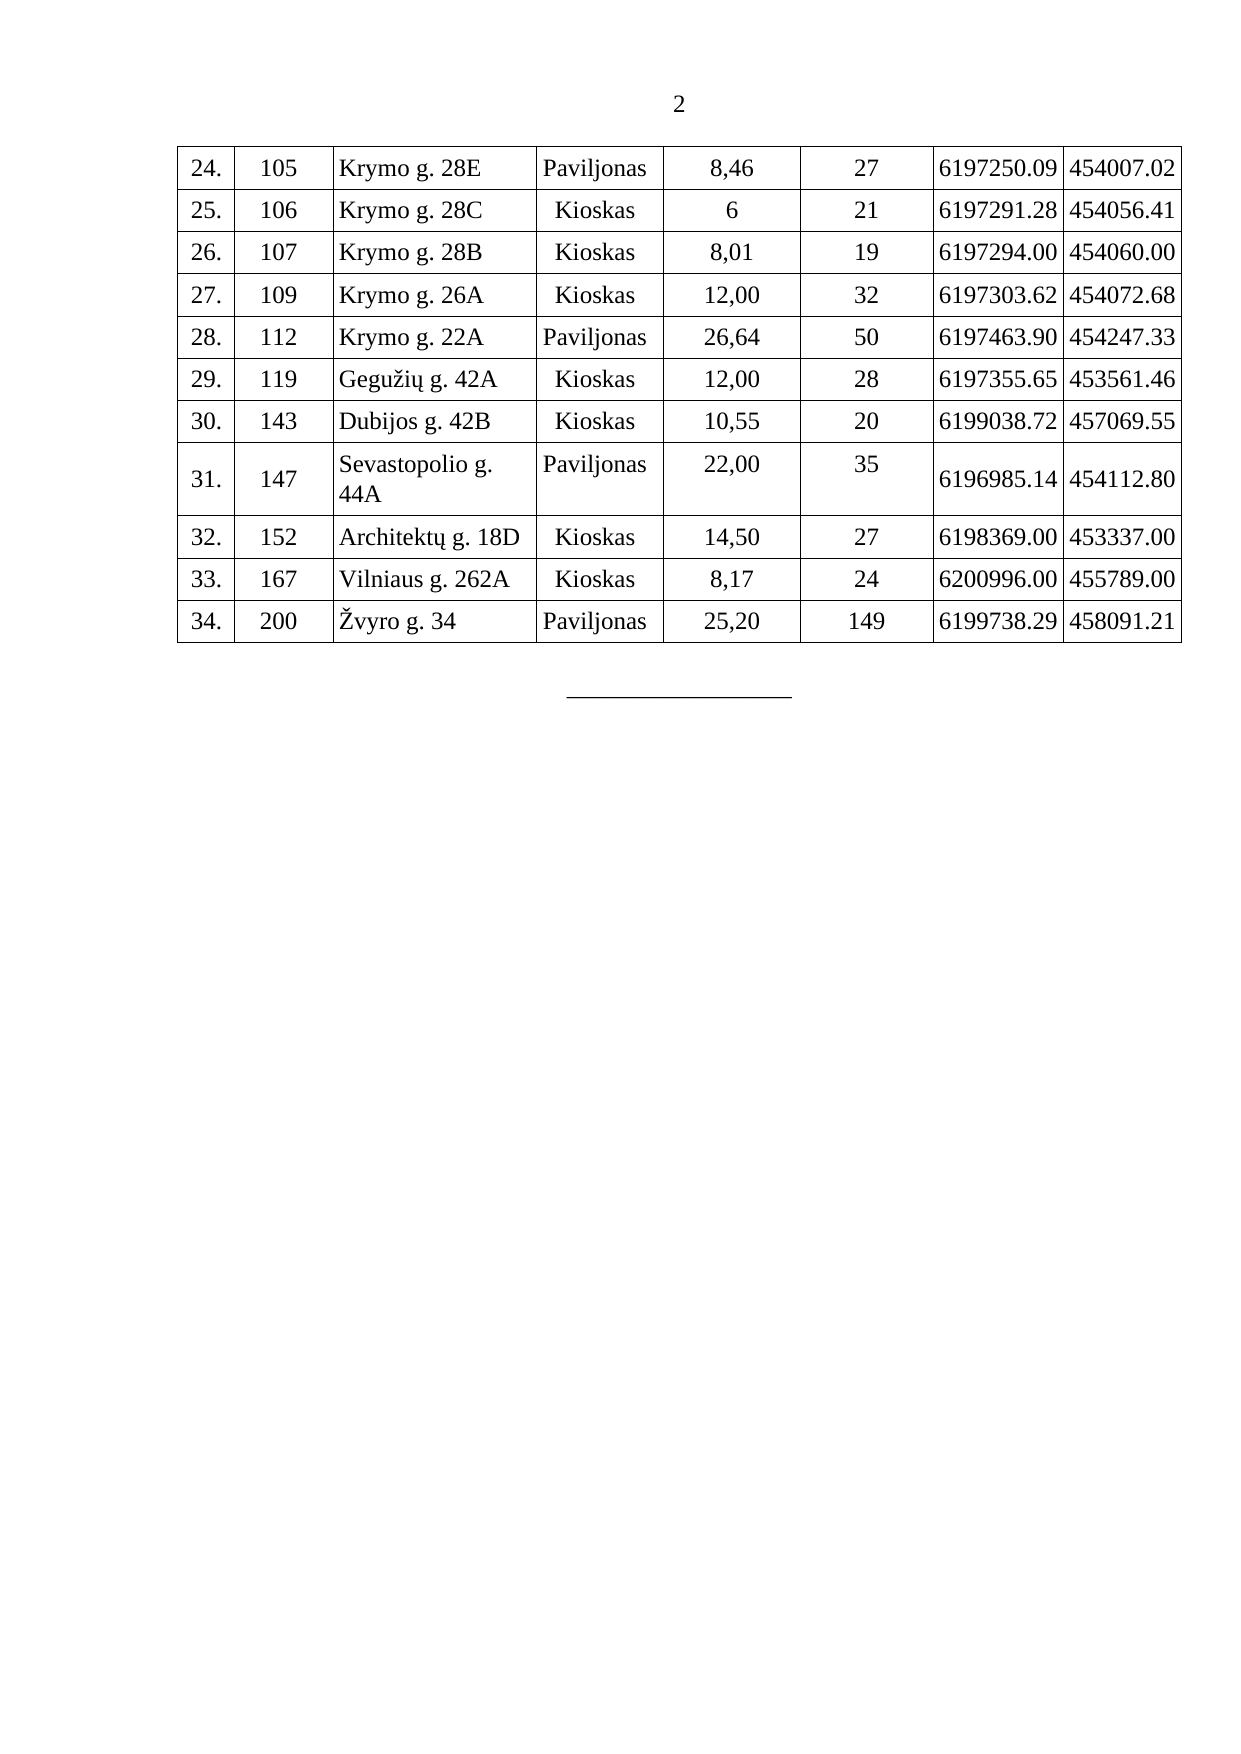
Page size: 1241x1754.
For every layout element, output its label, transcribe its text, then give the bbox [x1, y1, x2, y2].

table_cell 167 [235, 559, 333, 600]
table_cell 21 [801, 190, 933, 231]
table_cell Paviljonas [537, 443, 663, 515]
table_cell 32 [801, 274, 933, 316]
table_cell 200 [235, 601, 333, 642]
table_cell Krymo g. 26A [334, 274, 536, 316]
table_cell 147 [235, 443, 333, 515]
table_cell Paviljonas [537, 601, 663, 642]
table_cell 454007.02 [1064, 147, 1181, 189]
table_cell Krymo g. 28E [334, 147, 536, 189]
table_cell 112 [235, 317, 333, 358]
table_cell 28. [178, 317, 234, 358]
table_cell 6197463.90 [934, 317, 1063, 358]
table_cell 6197303.62 [934, 274, 1063, 316]
table_cell Kioskas [537, 401, 663, 442]
table_cell 12,00 [664, 359, 800, 400]
table_cell 27 [801, 516, 933, 558]
table_cell 455789.00 [1064, 559, 1181, 600]
table_cell 6199738.29 [934, 601, 1063, 642]
table_cell 22,00 [664, 443, 800, 515]
table_cell 12,00 [664, 274, 800, 316]
table_cell 20 [801, 401, 933, 442]
table_cell 454060.00 [1064, 232, 1181, 273]
table_cell Krymo g. 28C [334, 190, 536, 231]
table_cell 31. [178, 443, 234, 515]
table_cell 143 [235, 401, 333, 442]
table_cell 24 [801, 559, 933, 600]
table_cell Kioskas [537, 190, 663, 231]
table_cell 454112.80 [1064, 443, 1181, 515]
table_cell 6 [664, 190, 800, 231]
table_cell 106 [235, 190, 333, 231]
table_cell 107 [235, 232, 333, 273]
table_cell 50 [801, 317, 933, 358]
table_cell Kioskas [537, 516, 663, 558]
table_cell 454056.41 [1064, 190, 1181, 231]
table_cell 35 [801, 443, 933, 515]
table_cell 453561.46 [1064, 359, 1181, 400]
table_cell Žvyro g. 34 [334, 601, 536, 642]
table_cell 8,17 [664, 559, 800, 600]
table_cell 29. [178, 359, 234, 400]
table_cell 27 [801, 147, 933, 189]
table_cell Paviljonas [537, 317, 663, 358]
table_cell 28 [801, 359, 933, 400]
table_cell 6200996.00 [934, 559, 1063, 600]
table_cell 149 [801, 601, 933, 642]
table_cell 27. [178, 274, 234, 316]
table_cell Dubijos g. 42B [334, 401, 536, 442]
table_cell 6197250.09 [934, 147, 1063, 189]
table_cell 109 [235, 274, 333, 316]
table_cell 6198369.00 [934, 516, 1063, 558]
table_cell 33. [178, 559, 234, 600]
table_cell 453337.00 [1064, 516, 1181, 558]
table_cell 26,64 [664, 317, 800, 358]
table_cell Kioskas [537, 559, 663, 600]
table_cell 8,46 [664, 147, 800, 189]
table_cell 457069.55 [1064, 401, 1181, 442]
table_cell 105 [235, 147, 333, 189]
table_cell Kioskas [537, 359, 663, 400]
table_cell 10,55 [664, 401, 800, 442]
table_cell 19 [801, 232, 933, 273]
table_cell Sevastopolio g. 44A [334, 443, 536, 515]
table_cell Kioskas [537, 232, 663, 273]
table_cell 6197291.28 [934, 190, 1063, 231]
text __________________ [177, 672, 1181, 700]
table_cell 8,01 [664, 232, 800, 273]
table_cell Krymo g. 28B [334, 232, 536, 273]
table_cell 34. [178, 601, 234, 642]
table_cell 24. [178, 147, 234, 189]
table_cell 25,20 [664, 601, 800, 642]
table_cell Vilniaus g. 262A [334, 559, 536, 600]
table_cell 119 [235, 359, 333, 400]
table_cell 26. [178, 232, 234, 273]
table_cell Architektų g. 18D [334, 516, 536, 558]
table_cell Gegužių g. 42A [334, 359, 536, 400]
table_cell Paviljonas [537, 147, 663, 189]
table_cell 454247.33 [1064, 317, 1181, 358]
table_cell 6196985.14 [934, 443, 1063, 515]
table_cell 30. [178, 401, 234, 442]
table_cell 6197355.65 [934, 359, 1063, 400]
table_cell 25. [178, 190, 234, 231]
table_cell Krymo g. 22A [334, 317, 536, 358]
table_cell 458091.21 [1064, 601, 1181, 642]
table_cell 454072.68 [1064, 274, 1181, 316]
table_cell 6197294.00 [934, 232, 1063, 273]
table_cell 152 [235, 516, 333, 558]
table_cell 32. [178, 516, 234, 558]
table_cell 6199038.72 [934, 401, 1063, 442]
table_cell Kioskas [537, 274, 663, 316]
table_cell 14,50 [664, 516, 800, 558]
